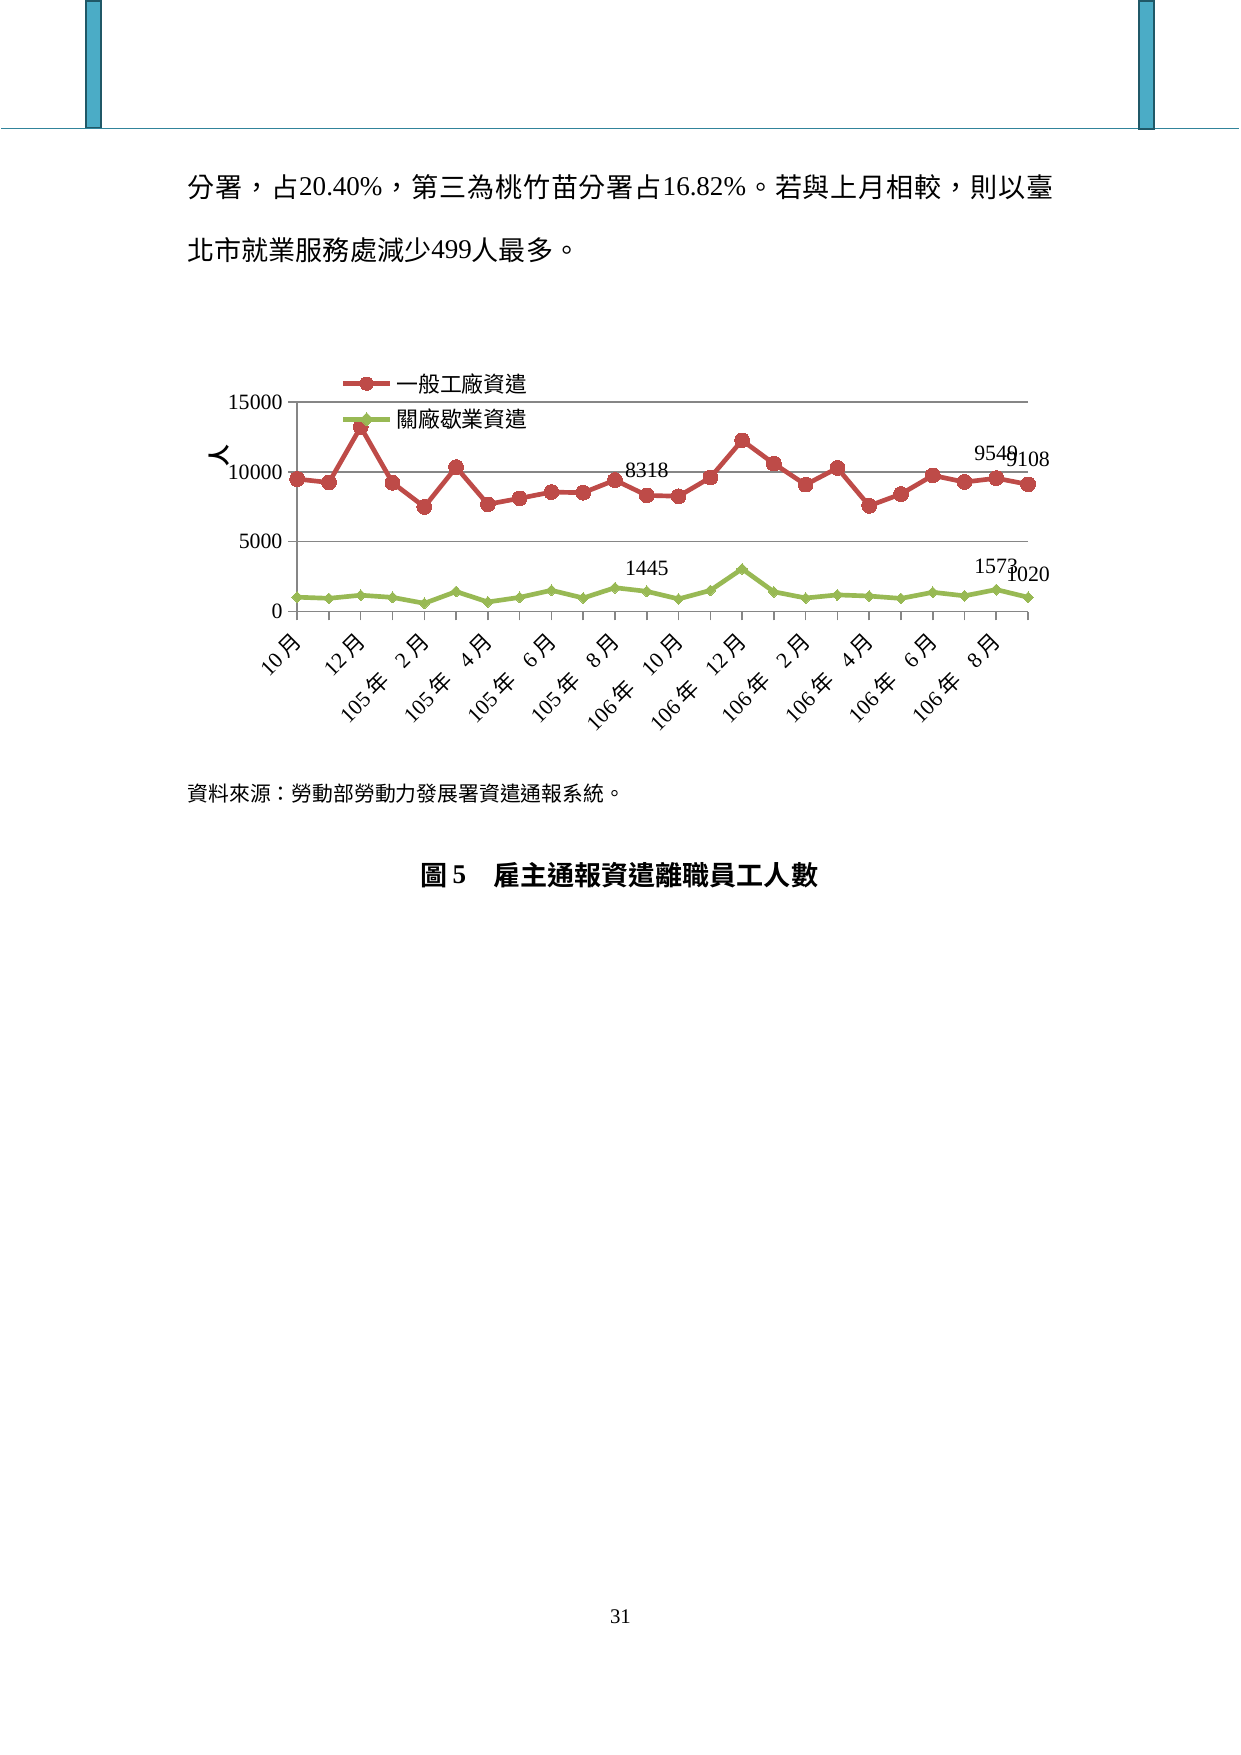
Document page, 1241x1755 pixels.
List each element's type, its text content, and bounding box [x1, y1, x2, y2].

text 圖5 雇主通報資遣離職員工人數 [168, 832, 1069, 894]
text 資料來源：勞動部勞動力發展署資遣通報系統。 [187, 777, 1103, 807]
text 分署，占20.40%，第三為桃竹苗分署占16.82%。若與上月相較，則以臺北市就業服務處減少499人最多。 [187, 144, 1053, 269]
